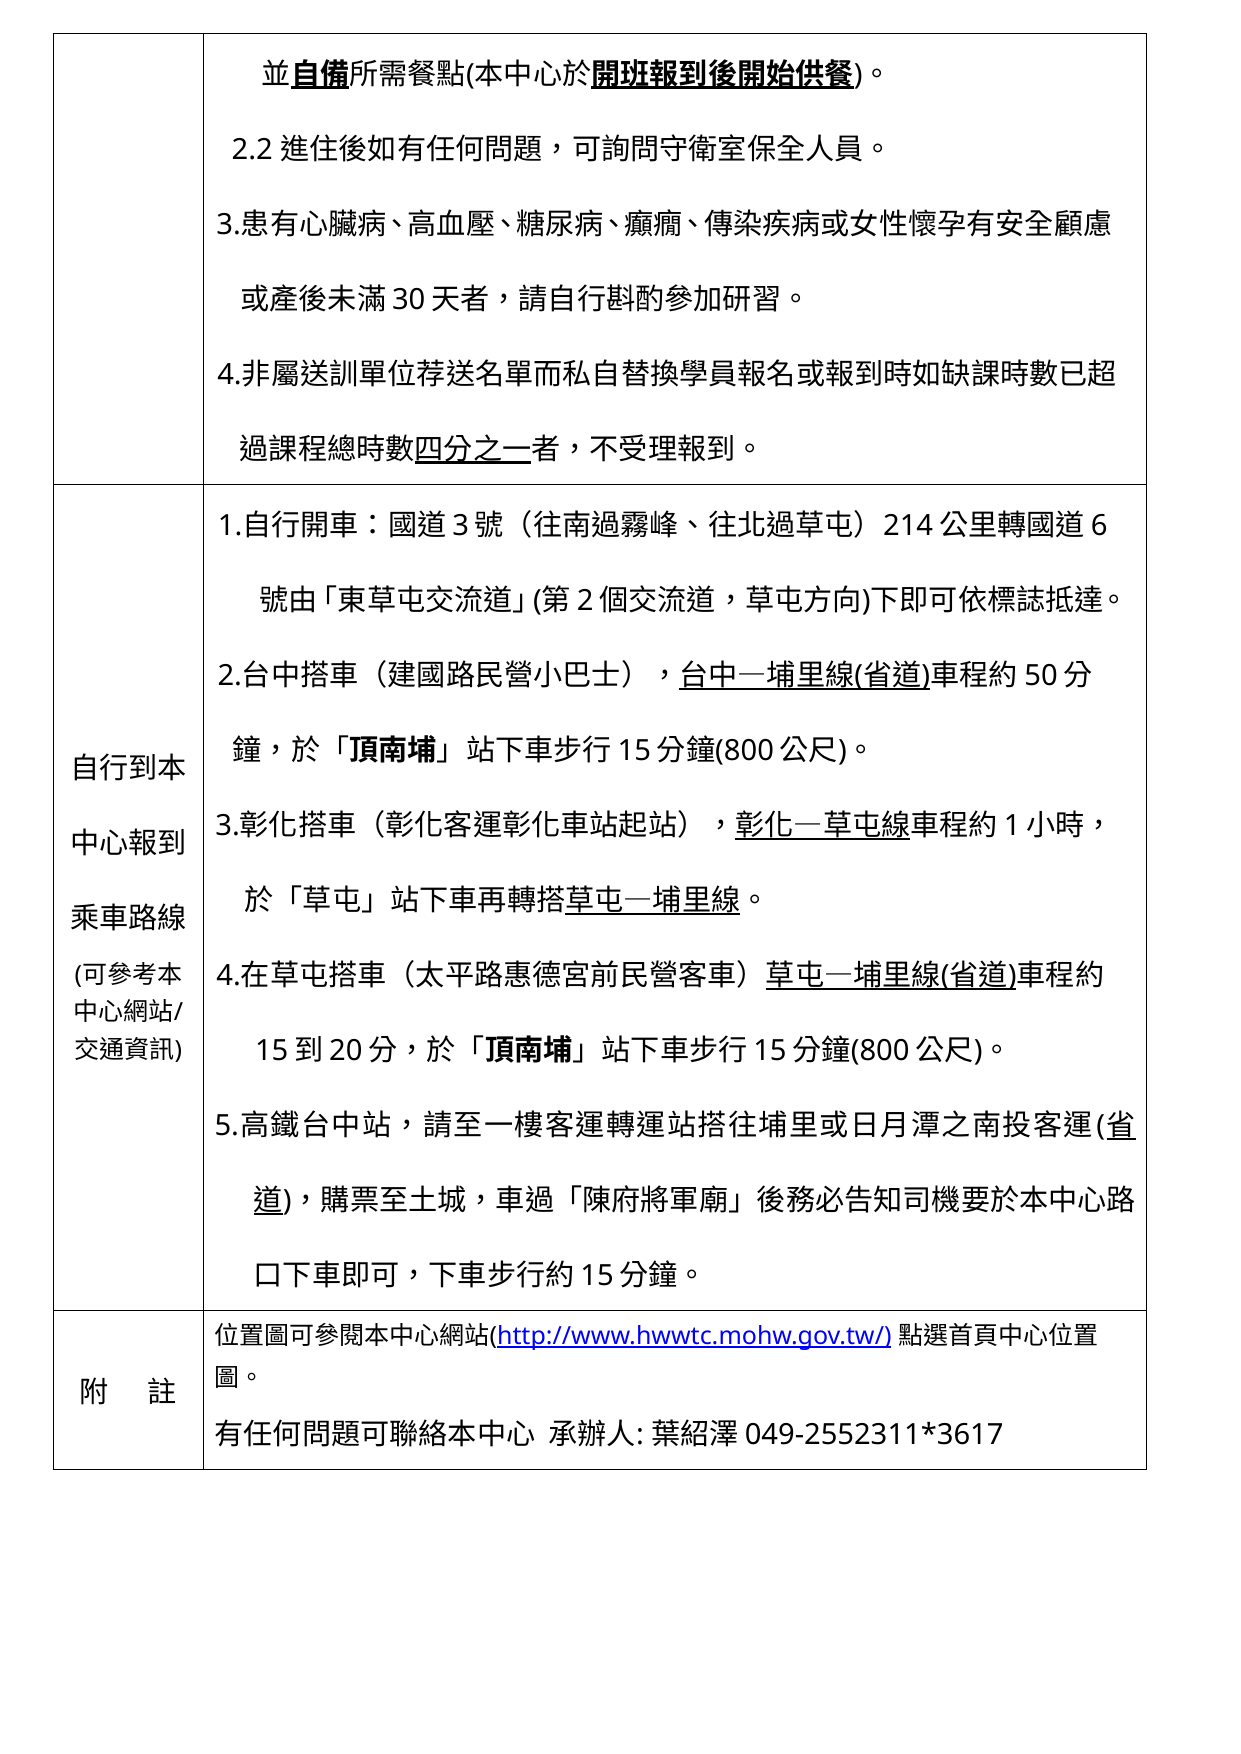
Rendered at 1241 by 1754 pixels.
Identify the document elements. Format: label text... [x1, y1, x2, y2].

table_cell 1.自行開車：國道3號（往南過霧峰、往北過草屯）214公里轉國道6號由「東草屯交流道」(第2個交流道，草屯方向)下即可依標誌抵達。 2.台中搭車（建國路民營小巴士），台中—埔里線(省道)車程約 50分 鐘，於「頂南埔」站下車步行15分鐘(800公尺)。 3.彰化搭車（彰化客運彰化車站起站），彰化—草屯線車程約1小時，於「草屯」站下車再轉搭草屯—埔里線。 4.在草屯搭車（太平路惠德宮前民營客車）草屯—埔里線(省道)車程約15到20分，於「頂南埔」站下車步行15分鐘(800公尺)。 5.高鐵台中站，請至一樓客運轉運站搭往埔里或日月潭之南投客運(省道)，購票至土城，車過「陳府將軍廟」後務必告知司機要於本中心路口下車即可，下車步行約15分鐘。 [204, 485, 1146, 1310]
table_cell 自行到本中心報到乘車路線 (可參考本中心網站/交通資訊) [54, 485, 203, 1310]
table_cell [54, 34, 203, 484]
table_cell 並自備所需餐點(本中心於開班報到後開始供餐)。 2.2 進住後如有任何問題，可詢問守衛室保全人員。 3.患有心臟病、高血壓、糖尿病、癲癇、傳染疾病或女性懷孕有安全顧慮或產後未滿30天者，請自行斟酌參加研習。 4.非屬送訓單位荐送名單而私自替換學員報名或報到時如缺課時數已超過課程總時數四分之一者，不受理報到。 [204, 34, 1146, 484]
table_cell 位置圖可參閱本中心網站(http://www.hwwtc.mohw.gov.tw/) 點選首頁中心位置圖。 有任何問題可聯絡本中心 承辦人: 葉紹澤049-2552311*3617 [204, 1311, 1146, 1469]
table_cell 附 註 [54, 1311, 203, 1469]
